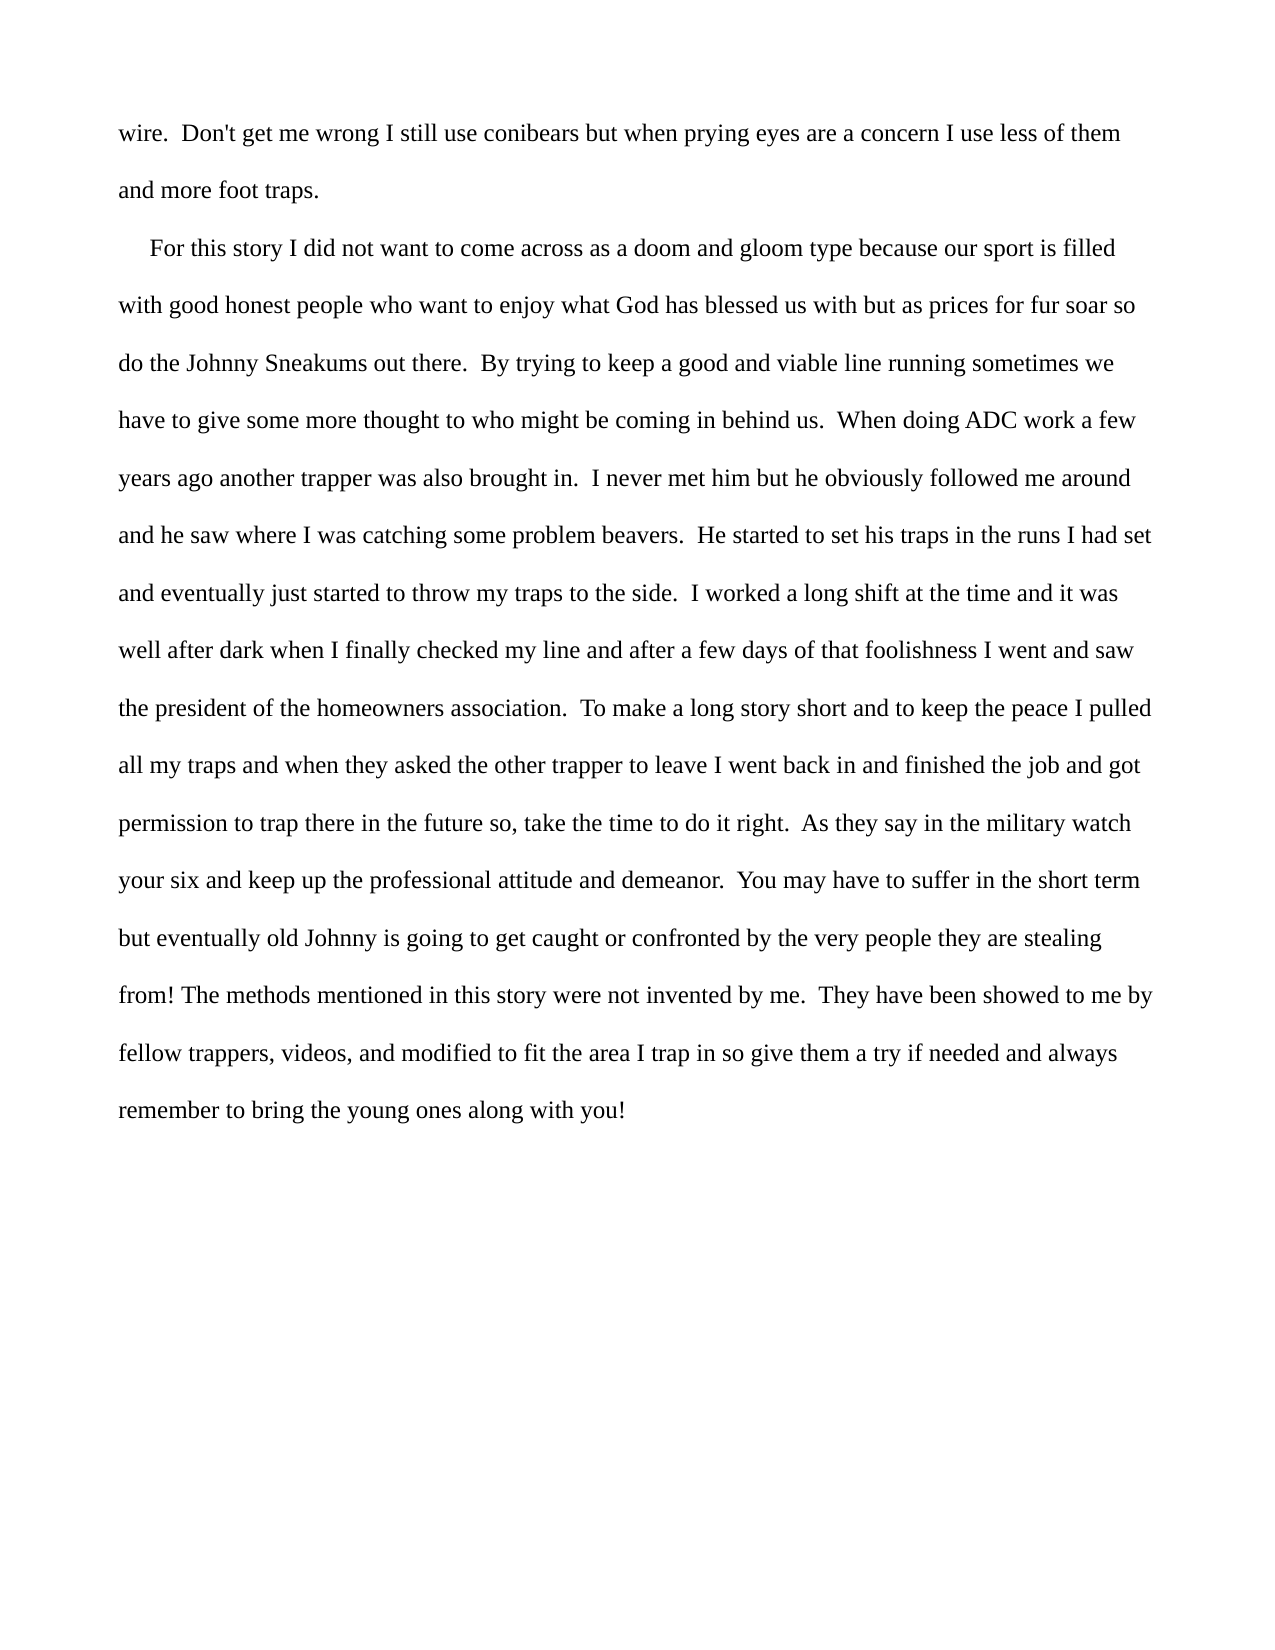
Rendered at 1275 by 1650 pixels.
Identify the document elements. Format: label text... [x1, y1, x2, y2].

text For this story I did not want to come across as a doom and gloom type because our sport is filled with good honest people who want to enjoy what God has blessed us with but as prices for fur soar so do the Johnny Sneakums out there. By trying to keep a good and viable line running sometimes we have to give some more thought to who might be coming in behind us. When doing ADC work a few years ago another trapper was also brought in. I never met him but he obviously followed me around and he saw where I was catching some problem beavers. He started to set his traps in the runs I had set and eventually just started to throw my traps to the side. I worked a long shift at the time and it was well after dark when I finally checked my line and after a few days of that foolishness I went and saw the president of the homeowners association. To make a long story short and to keep the peace I pulled all my traps and when they asked the other trapper to leave I went back in and finished the job and got permission to trap there in the future so, take the time to do it right. As they say in the military watch your six and keep up the professional attitude and demeanor. You may have to suffer in the short term but eventually old Johnny is going to get caught or confronted by the very people they are stealing from! The methods mentioned in this story were not invented by me. They have been showed to me by fellow trappers, videos, and modified to fit the area I trap in so give them a try if needed and always remember to bring the young ones along with you! [118, 233, 1157, 1124]
text wire. Don't get me wrong I still use conibears but when prying eyes are a concern I use less of them and more foot traps. [118, 118, 1157, 204]
